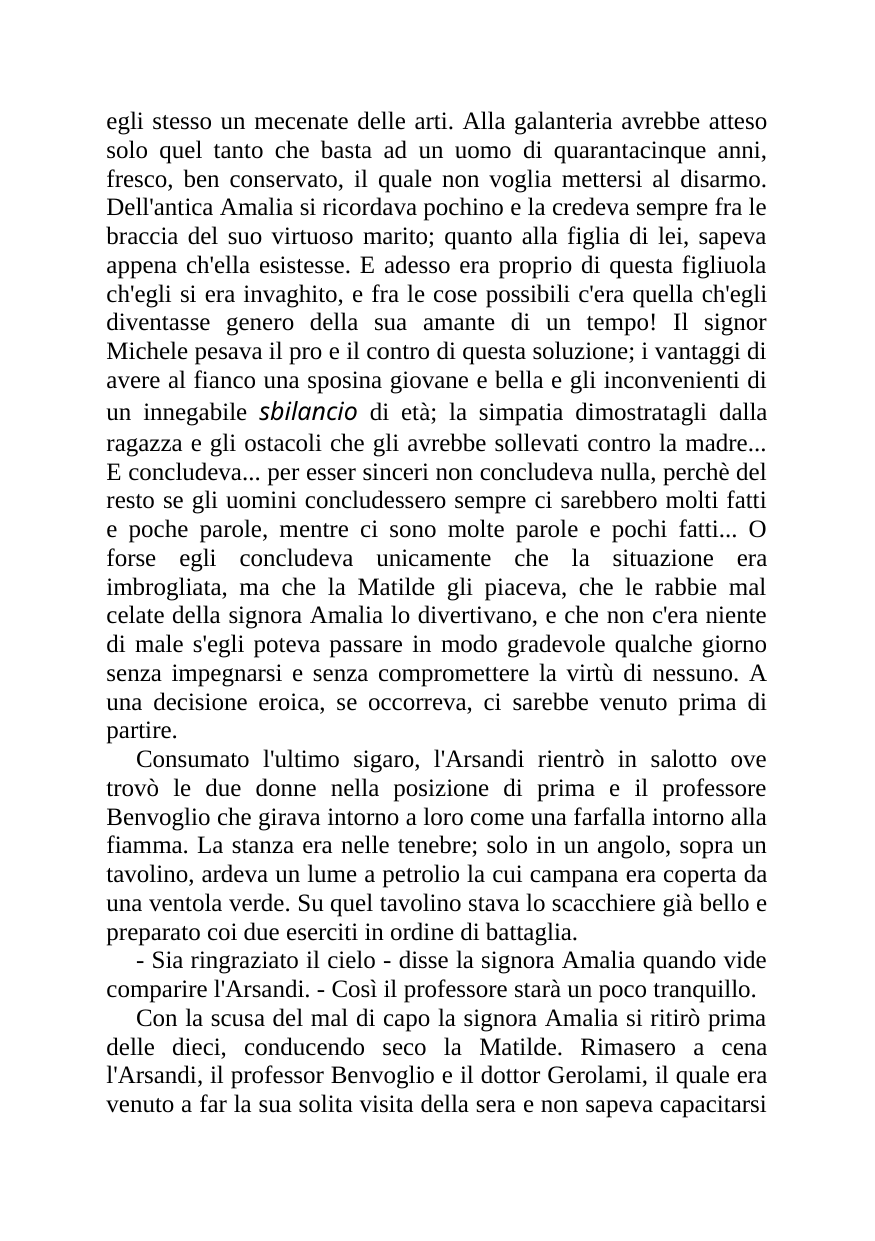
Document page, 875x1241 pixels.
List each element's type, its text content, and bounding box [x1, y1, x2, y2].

text Con la scusa del mal di capo la signora Amalia si ritirò prima delle dieci, conducendo seco la Matilde. Rimasero a cena l'Arsandi, il professor Benvoglio e il dottor Gerolami, il quale era venuto a far la sua solita visita della sera e non sapeva capacitarsi [106, 1003, 768, 1118]
text egli stesso un mecenate delle arti. Alla galanteria avrebbe atteso solo quel tanto che basta ad un uomo di quarantacinque anni, fresco, ben conservato, il quale non voglia mettersi al disarmo. Dell'antica Amalia si ricordava pochino e la credeva sempre fra le braccia del suo virtuoso marito; quanto alla figlia di lei, sapeva appena ch'ella esistesse. E adesso era proprio di questa figliuola ch'egli si era invaghito, e fra le cose possibili c'era quella ch'egli diventasse genero della sua amante di un tempo! Il signor Michele pesava il pro e il contro di questa soluzione; i vantaggi di avere al fianco una sposina giovane e bella e gli inconvenienti di un innegabile sbilancio di età; la simpatia dimostratagli dalla ragazza e gli ostacoli che gli avrebbe sollevati contro la madre... E concludeva... per esser sinceri non concludeva nulla, perchè del resto se gli uomini concludessero sempre ci sarebbero molti fatti e poche parole, mentre ci sono molte parole e pochi fatti... O forse egli concludeva unicamente che la situazione era imbrogliata, ma che la Matilde gli piaceva, che le rabbie mal celate della signora Amalia lo divertivano, e che non c'era niente di male s'egli poteva passare in modo gradevole qualche giorno senza impegnarsi e senza compromettere la virtù di nessuno. A una decisione eroica, se occorreva, ci sarebbe venuto prima di partire. [106, 106, 768, 744]
text Consumato l'ultimo sigaro, l'Arsandi rientrò in salotto ove trovò le due donne nella posizione di prima e il professore Benvoglio che girava intorno a loro come una farfalla intorno alla fiamma. La stanza era nelle tenebre; solo in un angolo, sopra un tavolino, ardeva un lume a petrolio la cui campana era coperta da una ventola verde. Su quel tavolino stava lo scacchiere già bello e preparato coi due eserciti in ordine di battaglia. [106, 744, 768, 945]
text - Sia ringraziato il cielo - disse la signora Amalia quando vide comparire l'Arsandi. - Così il professore starà un poco tranquillo. [106, 945, 768, 1003]
